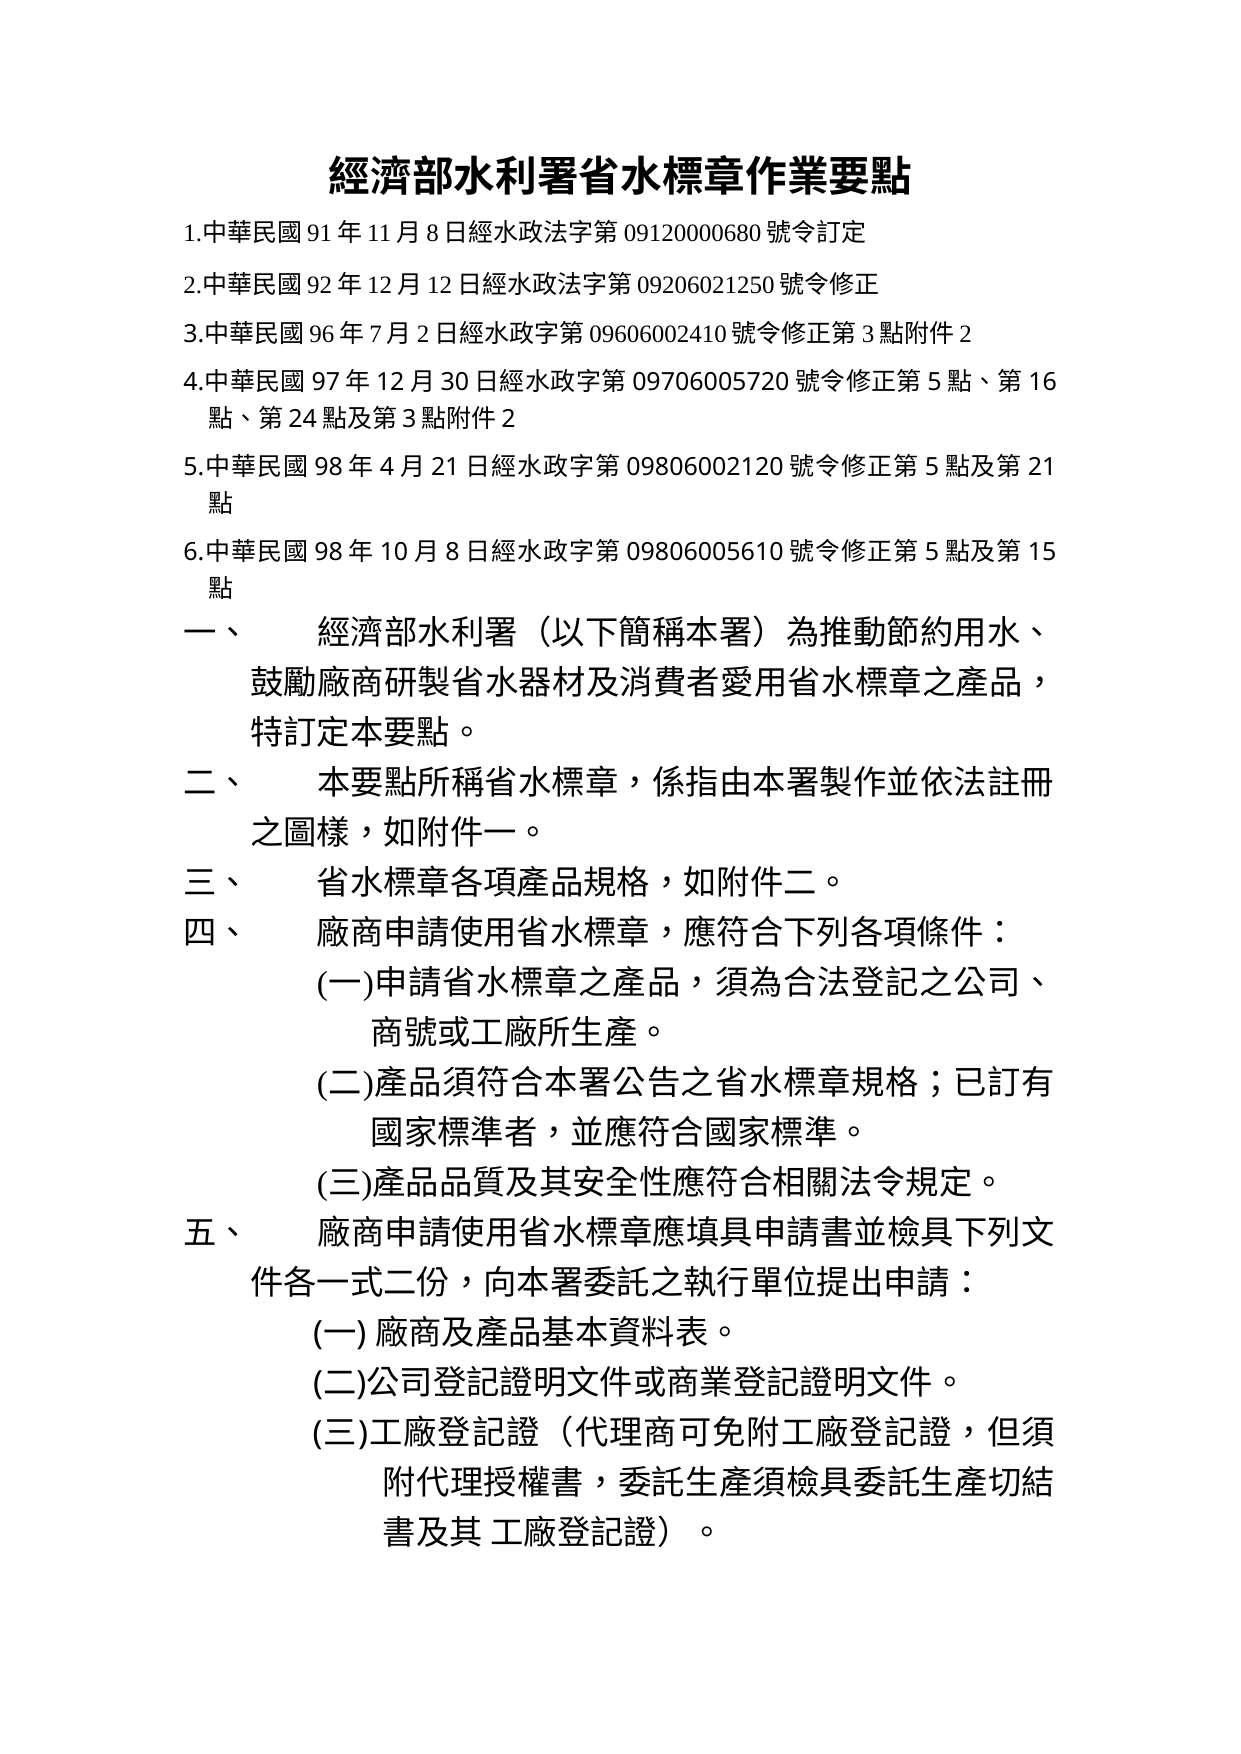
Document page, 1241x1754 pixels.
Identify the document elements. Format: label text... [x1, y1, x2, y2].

text 二、 本要點所稱省水標章，係指由本署製作並依法註冊之圖樣，如附件一。 [183, 754, 1057, 854]
text 三、 省水標章各項產品規格，如附件二。 [183, 854, 1057, 904]
text 五、 廠商申請使用省水標章應填具申請書並檢具下列文件各一式二份，向本署委託之執行單位提出申請： [183, 1204, 1057, 1304]
text 4.中華民國97年12月30日經水政字第09706005720號令修正第5點、第16點、第24點及第3點附件2 [183, 362, 1057, 434]
text (二)公司登記證明文件或商業登記證明文件。 [211, 1354, 1057, 1404]
text (一)申請省水標章之產品，須為合法登記之公司、商號或工廠所生產。 [317, 954, 1057, 1054]
text (二)產品須符合本署公告之省水標章規格；已訂有國家標準者，並應符合國家標準。 [317, 1054, 1057, 1154]
text 四、 廠商申請使用省水標章，應符合下列各項條件： [183, 904, 1057, 954]
text 2.中華民國92年12月12日經水政法字第09206021250號令修正 [183, 264, 1057, 301]
text 經濟部水利署省水標章作業要點 [183, 148, 1057, 202]
text 一、 經濟部水利署（以下簡稱本署）為推動節約用水、鼓勵廠商研製省水器材及消費者愛用省水標章之產品，特訂定本要點。 [183, 604, 1057, 754]
text 3.中華民國96年7月2日經水政字第09606002410號令修正第3點附件2 [183, 313, 1057, 349]
text (一) 廠商及產品基本資料表。 [211, 1304, 1057, 1354]
text (三)工廠登記證（代理商可免附工廠登記證，但須附代理授權書，委託生產須檢具委託生產切結書及其 工廠登記證）。 [312, 1404, 1057, 1554]
text 5.中華民國98年4月21日經水政字第09806002120號令修正第5點及第21點 [183, 447, 1057, 519]
text (三)產品品質及其安全性應符合相關法令規定。 [317, 1154, 1057, 1204]
text 6.中華民國98年10月8日經水政字第09806005610號令修正第5點及第15點 [183, 532, 1057, 604]
text 1.中華民國91年11月8日經水政法字第09120000680號令訂定 [183, 202, 1057, 252]
